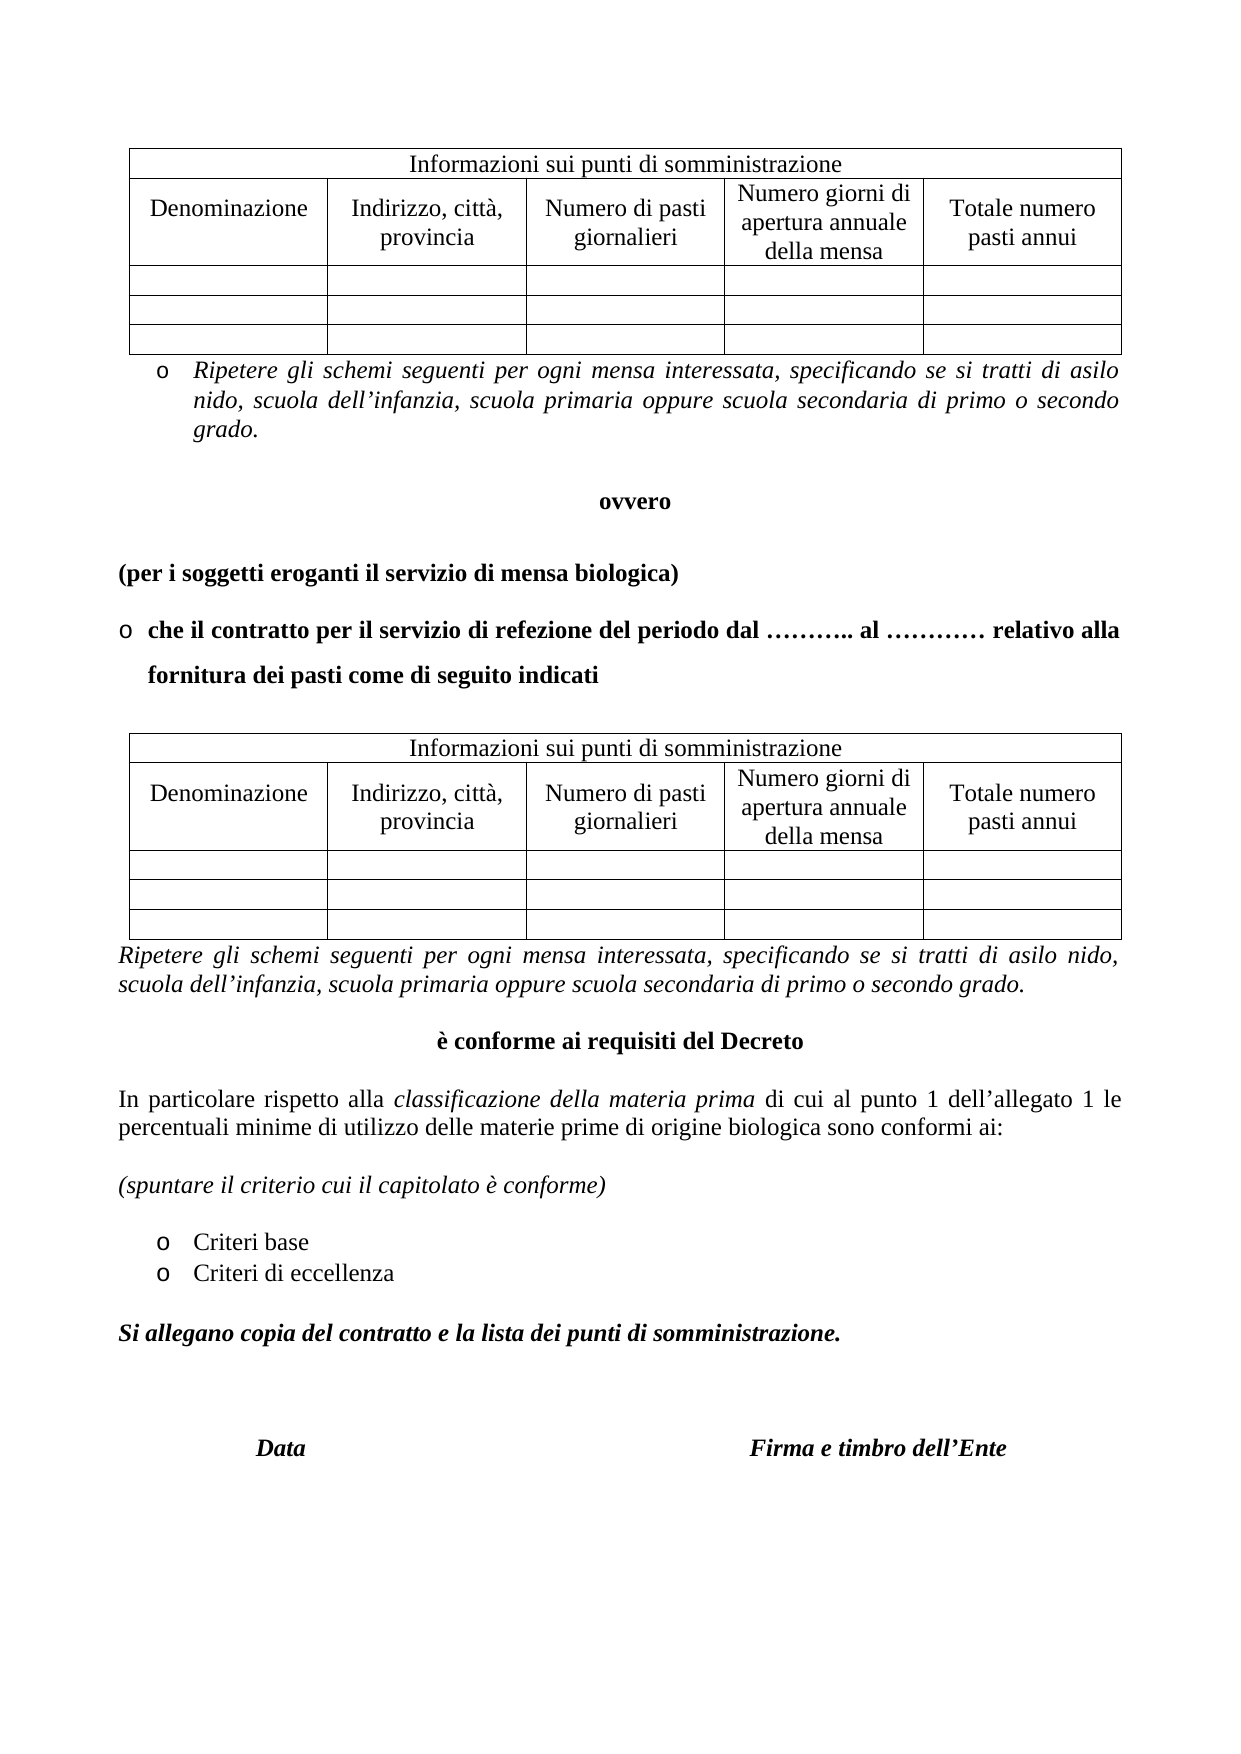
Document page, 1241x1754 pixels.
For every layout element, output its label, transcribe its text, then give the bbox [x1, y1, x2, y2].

table_cell [924, 880, 1121, 909]
table_cell [527, 910, 724, 939]
table_cell [924, 266, 1121, 294]
table_cell Numero giorni di apertura annuale della mensa [725, 763, 923, 849]
table_cell [527, 266, 724, 294]
table_cell [725, 910, 923, 939]
table_cell [328, 266, 526, 294]
table_cell [527, 851, 724, 879]
text (per i soggetti eroganti il servizio di mensa biologica) [118, 558, 1122, 587]
table_cell [725, 296, 923, 324]
list Criteri di eccellenza [156, 1258, 1122, 1289]
table_cell [130, 266, 327, 294]
table_cell [725, 266, 923, 294]
text Ripetere gli schemi seguenti per ogni mensa interessata, specificando se si tratti di asilo nido, scuola dell’infanzia, scuola primaria oppure scuola secondaria di primo o secondo grado. [118, 940, 1122, 997]
table_header Informazioni sui punti di somministrazione [130, 149, 1121, 177]
table_cell [924, 325, 1121, 354]
table_cell [725, 851, 923, 879]
table_cell [130, 910, 327, 939]
text è conforme ai requisiti del Decreto [118, 1026, 1122, 1055]
table_cell Numero di pasti giornalieri [527, 763, 724, 849]
table_cell [725, 880, 923, 909]
table_cell [924, 296, 1121, 324]
table_cell Totale numero pasti annui [924, 179, 1121, 265]
table_cell Denominazione [130, 763, 327, 849]
table_cell [130, 325, 327, 354]
table_cell [527, 880, 724, 909]
text ovvero [148, 486, 1122, 515]
table_cell [328, 851, 526, 879]
table_cell Numero giorni di apertura annuale della mensa [725, 179, 923, 265]
list Criteri base [156, 1227, 1122, 1258]
table_cell [924, 910, 1121, 939]
table_cell [527, 325, 724, 354]
table_cell [328, 910, 526, 939]
text In particolare rispetto alla classificazione della materia prima di cui al punto 1 dell’allegato 1 le percentuali minime di utilizzo delle materie prime di origine biologica sono conformi ai: [118, 1084, 1122, 1141]
table_cell [130, 851, 327, 879]
table_cell Indirizzo, città, provincia [328, 179, 526, 265]
text (spuntare il criterio cui il capitolato è conforme) [118, 1170, 1122, 1199]
table_cell [527, 296, 724, 324]
table_cell [924, 851, 1121, 879]
table_header Informazioni sui punti di somministrazione [130, 734, 1121, 762]
table_cell Numero di pasti giornalieri [527, 179, 724, 265]
list Ripetere gli schemi seguenti per ogni mensa interessata, specificando se si tratti di asilo nido, scuola dell’infanzia, scuola primaria oppure scuola secondaria di primo o secondo grado. [156, 355, 1122, 443]
list che il contratto per il servizio di refezione del periodo dal ……….. al ………… relativo alla fornitura dei pasti come di seguito indicati [118, 615, 1122, 689]
table_cell Denominazione [130, 179, 327, 265]
text Si allegano copia del contratto e la lista dei punti di somministrazione. [118, 1318, 1122, 1347]
table_cell [130, 296, 327, 324]
table_cell [328, 880, 526, 909]
table_cell [328, 325, 526, 354]
text Data Firma e timbro dell’Ente [118, 1433, 1122, 1462]
table_cell [725, 325, 923, 354]
table_cell Indirizzo, città, provincia [328, 763, 526, 849]
table_cell Totale numero pasti annui [924, 763, 1121, 849]
table_cell [328, 296, 526, 324]
table_cell [130, 880, 327, 909]
